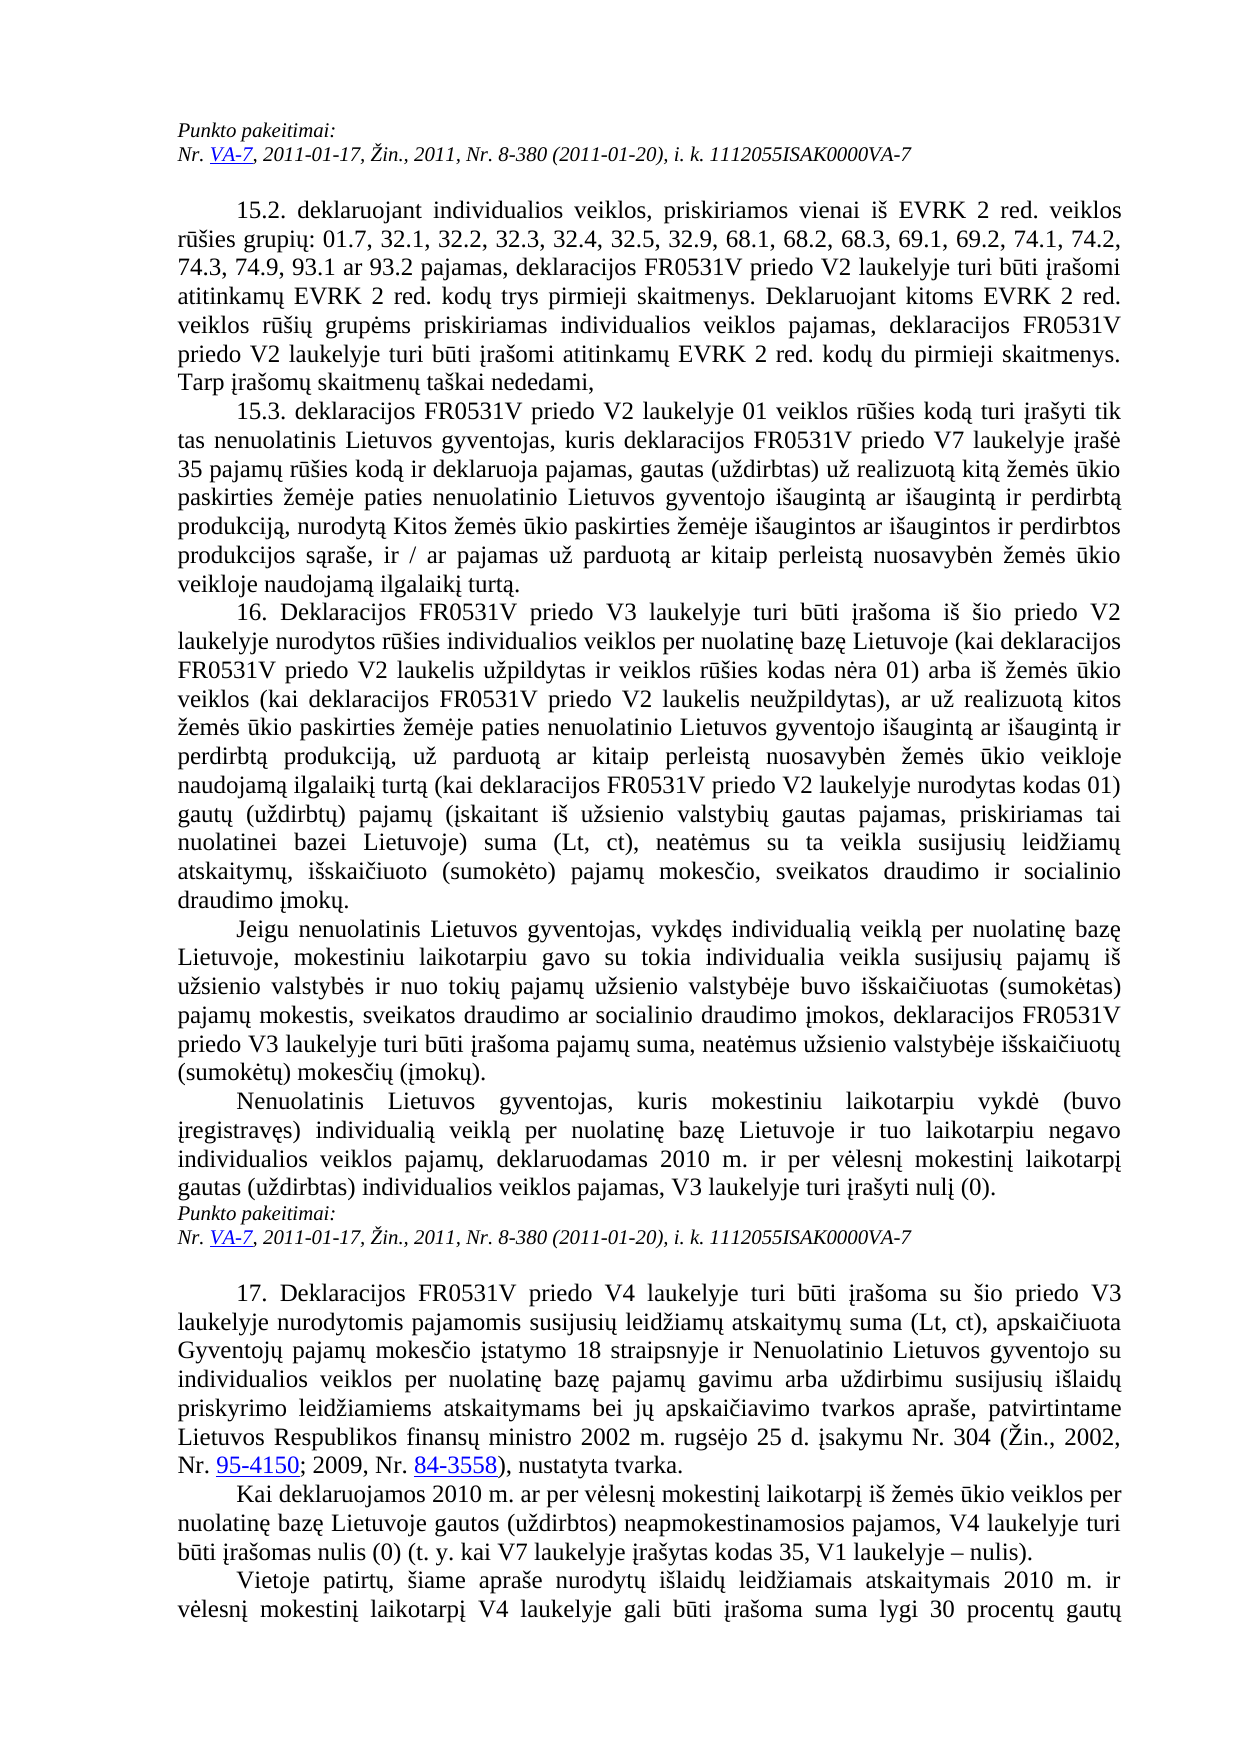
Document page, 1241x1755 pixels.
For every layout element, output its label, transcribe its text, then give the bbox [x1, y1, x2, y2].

text Kai deklaruojamos 2010 m. ar per vėlesnį mokestinį laikotarpį iš žemės ūkio veiklos per nuolatinę bazę Lietuvoje gautos (uždirbtos) neapmokestinamosios pajamos, V4 laukelyje turi būti įrašomas nulis (0) (t. y. kai V7 laukelyje įrašytas kodas 35, V1 laukelyje – nulis). [177, 1479, 1122, 1566]
text Punkto pakeitimai: [177, 118, 1122, 142]
text 15.2. deklaruojant individualios veiklos, priskiriamos vienai iš EVRK 2 red. veiklos rūšies grupių: 01.7, 32.1, 32.2, 32.3, 32.4, 32.5, 32.9, 68.1, 68.2, 68.3, 69.1, 69.2, 74.1, 74.2, 74.3, 74.9, 93.1 ar 93.2 pajamas, deklaracijos FR0531V priedo V2 laukelyje turi būti įrašomi atitinkamų EVRK 2 red. kodų trys pirmieji skaitmenys. Deklaruojant kitoms EVRK 2 red. veiklos rūšių grupėms priskiriamas individualios veiklos pajamas, deklaracijos FR0531V priedo V2 laukelyje turi būti įrašomi atitinkamų EVRK 2 red. kodų du pirmieji skaitmenys. Tarp įrašomų skaitmenų taškai nededami, [177, 195, 1122, 396]
text 15.3. deklaracijos FR0531V priedo V2 laukelyje 01 veiklos rūšies kodą turi įrašyti tik tas nenuolatinis Lietuvos gyventojas, kuris deklaracijos FR0531V priedo V7 laukelyje įrašė 35 pajamų rūšies kodą ir deklaruoja pajamas, gautas (uždirbtas) už realizuotą kitą žemės ūkio paskirties žemėje paties nenuolatinio Lietuvos gyventojo išaugintą ar išaugintą ir perdirbtą produkciją, nurodytą Kitos žemės ūkio paskirties žemėje išaugintos ar išaugintos ir perdirbtos produkcijos sąraše, ir / ar pajamas už parduotą ar kitaip perleistą nuosavybėn žemės ūkio veikloje naudojamą ilgalaikį turtą. [177, 396, 1122, 597]
text 17. Deklaracijos FR0531V priedo V4 laukelyje turi būti įrašoma su šio priedo V3 laukelyje nurodytomis pajamomis susijusių leidžiamų atskaitymų suma (Lt, ct), apskaičiuota Gyventojų pajamų mokesčio įstatymo 18 straipsnyje ir Nenuolatinio Lietuvos gyventojo su individualios veiklos per nuolatinę bazę pajamų gavimu arba uždirbimu susijusių išlaidų priskyrimo leidžiamiems atskaitymams bei jų apskaičiavimo tvarkos apraše, patvirtintame Lietuvos Respublikos finansų ministro 2002 m. rugsėjo 25 d. įsakymu Nr. 304 (Žin., 2002, Nr. 95-4150; 2009, Nr. 84-3558), nustatyta tvarka. [177, 1278, 1122, 1479]
text Nr. VA-7, 2011-01-17, Žin., 2011, Nr. 8-380 (2011-01-20), i. k. 1112055ISAK0000VA-7 [177, 142, 1122, 166]
text 16. Deklaracijos FR0531V priedo V3 laukelyje turi būti įrašoma iš šio priedo V2 laukelyje nurodytos rūšies individualios veiklos per nuolatinę bazę Lietuvoje (kai deklaracijos FR0531V priedo V2 laukelis užpildytas ir veiklos rūšies kodas nėra 01) arba iš žemės ūkio veiklos (kai deklaracijos FR0531V priedo V2 laukelis neužpildytas), ar už realizuotą kitos žemės ūkio paskirties žemėje paties nenuolatinio Lietuvos gyventojo išaugintą ar išaugintą ir perdirbtą produkciją, už parduotą ar kitaip perleistą nuosavybėn žemės ūkio veikloje naudojamą ilgalaikį turtą (kai deklaracijos FR0531V priedo V2 laukelyje nurodytas kodas 01) gautų (uždirbtų) pajamų (įskaitant iš užsienio valstybių gautas pajamas, priskiriamas tai nuolatinei bazei Lietuvoje) suma (Lt, ct), neatėmus su ta veikla susijusių leidžiamų atskaitymų, išskaičiuoto (sumokėto) pajamų mokesčio, sveikatos draudimo ir socialinio draudimo įmokų. [177, 597, 1122, 914]
text Nenuolatinis Lietuvos gyventojas, kuris mokestiniu laikotarpiu vykdė (buvo įregistravęs) individualią veiklą per nuolatinę bazę Lietuvoje ir tuo laikotarpiu negavo individualios veiklos pajamų, deklaruodamas 2010 m. ir per vėlesnį mokestinį laikotarpį gautas (uždirbtas) individualios veiklos pajamas, V3 laukelyje turi įrašyti nulį (0). [177, 1086, 1122, 1201]
text Nr. VA-7, 2011-01-17, Žin., 2011, Nr. 8-380 (2011-01-20), i. k. 1112055ISAK0000VA-7 [177, 1225, 1122, 1249]
text Punkto pakeitimai: [177, 1201, 1122, 1225]
text Vietoje patirtų, šiame apraše nurodytų išlaidų leidžiamais atskaitymais 2010 m. ir vėlesnį mokestinį laikotarpį V4 laukelyje gali būti įrašoma suma lygi 30 procentų gautų [177, 1566, 1122, 1623]
text Jeigu nenuolatinis Lietuvos gyventojas, vykdęs individualią veiklą per nuolatinę bazę Lietuvoje, mokestiniu laikotarpiu gavo su tokia individualia veikla susijusių pajamų iš užsienio valstybės ir nuo tokių pajamų užsienio valstybėje buvo išskaičiuotas (sumokėtas) pajamų mokestis, sveikatos draudimo ar socialinio draudimo įmokos, deklaracijos FR0531V priedo V3 laukelyje turi būti įrašoma pajamų suma, neatėmus užsienio valstybėje išskaičiuotų (sumokėtų) mokesčių (įmokų). [177, 914, 1122, 1086]
